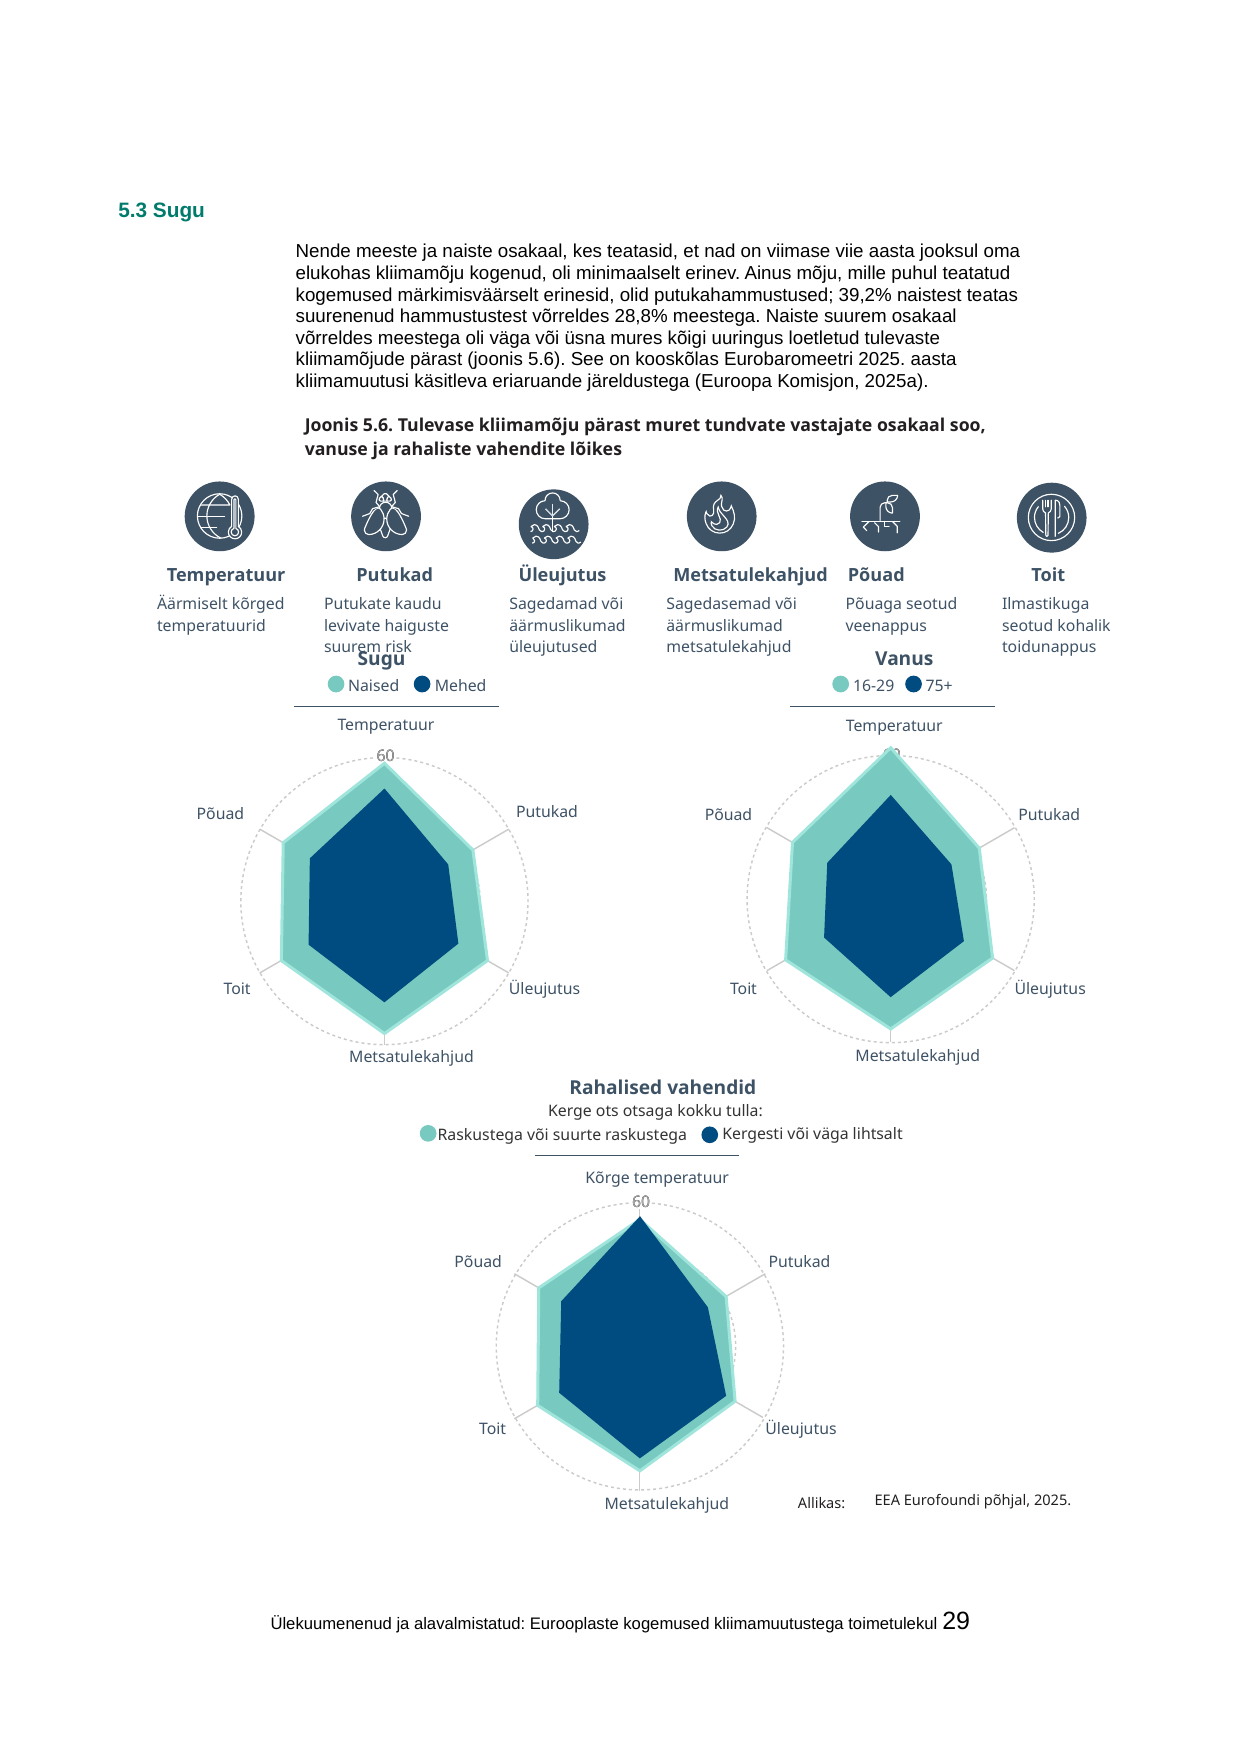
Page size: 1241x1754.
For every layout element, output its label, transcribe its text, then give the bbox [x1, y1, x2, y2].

subtitle 5.3 Sugu [118, 198, 1122, 222]
text Nende meeste ja naiste osakaal, kes teatasid, et nad on viimase viie aasta jooksul oma elukohas kliimamõju kogenud, oli minimaalselt erinev. Ainus mõju, mille puhul teatatud kogemused märkimisväärselt erinesid, olid putukahammustused; 39,2% naistest teatas suurenenud hammustustest võrreldes 28,8% meestega. Naiste suurem osakaal võrreldes meestega oli väga või üsna mures kõigi uuringus loetletud tulevaste kliimamõjude pärast (joonis 5.6). See on kooskõlas Eurobaromeetri 2025. aasta kliimamuutusi käsitleva eriaruande järeldustega (Euroopa Komisjon, 2025a). [295, 240, 1022, 391]
